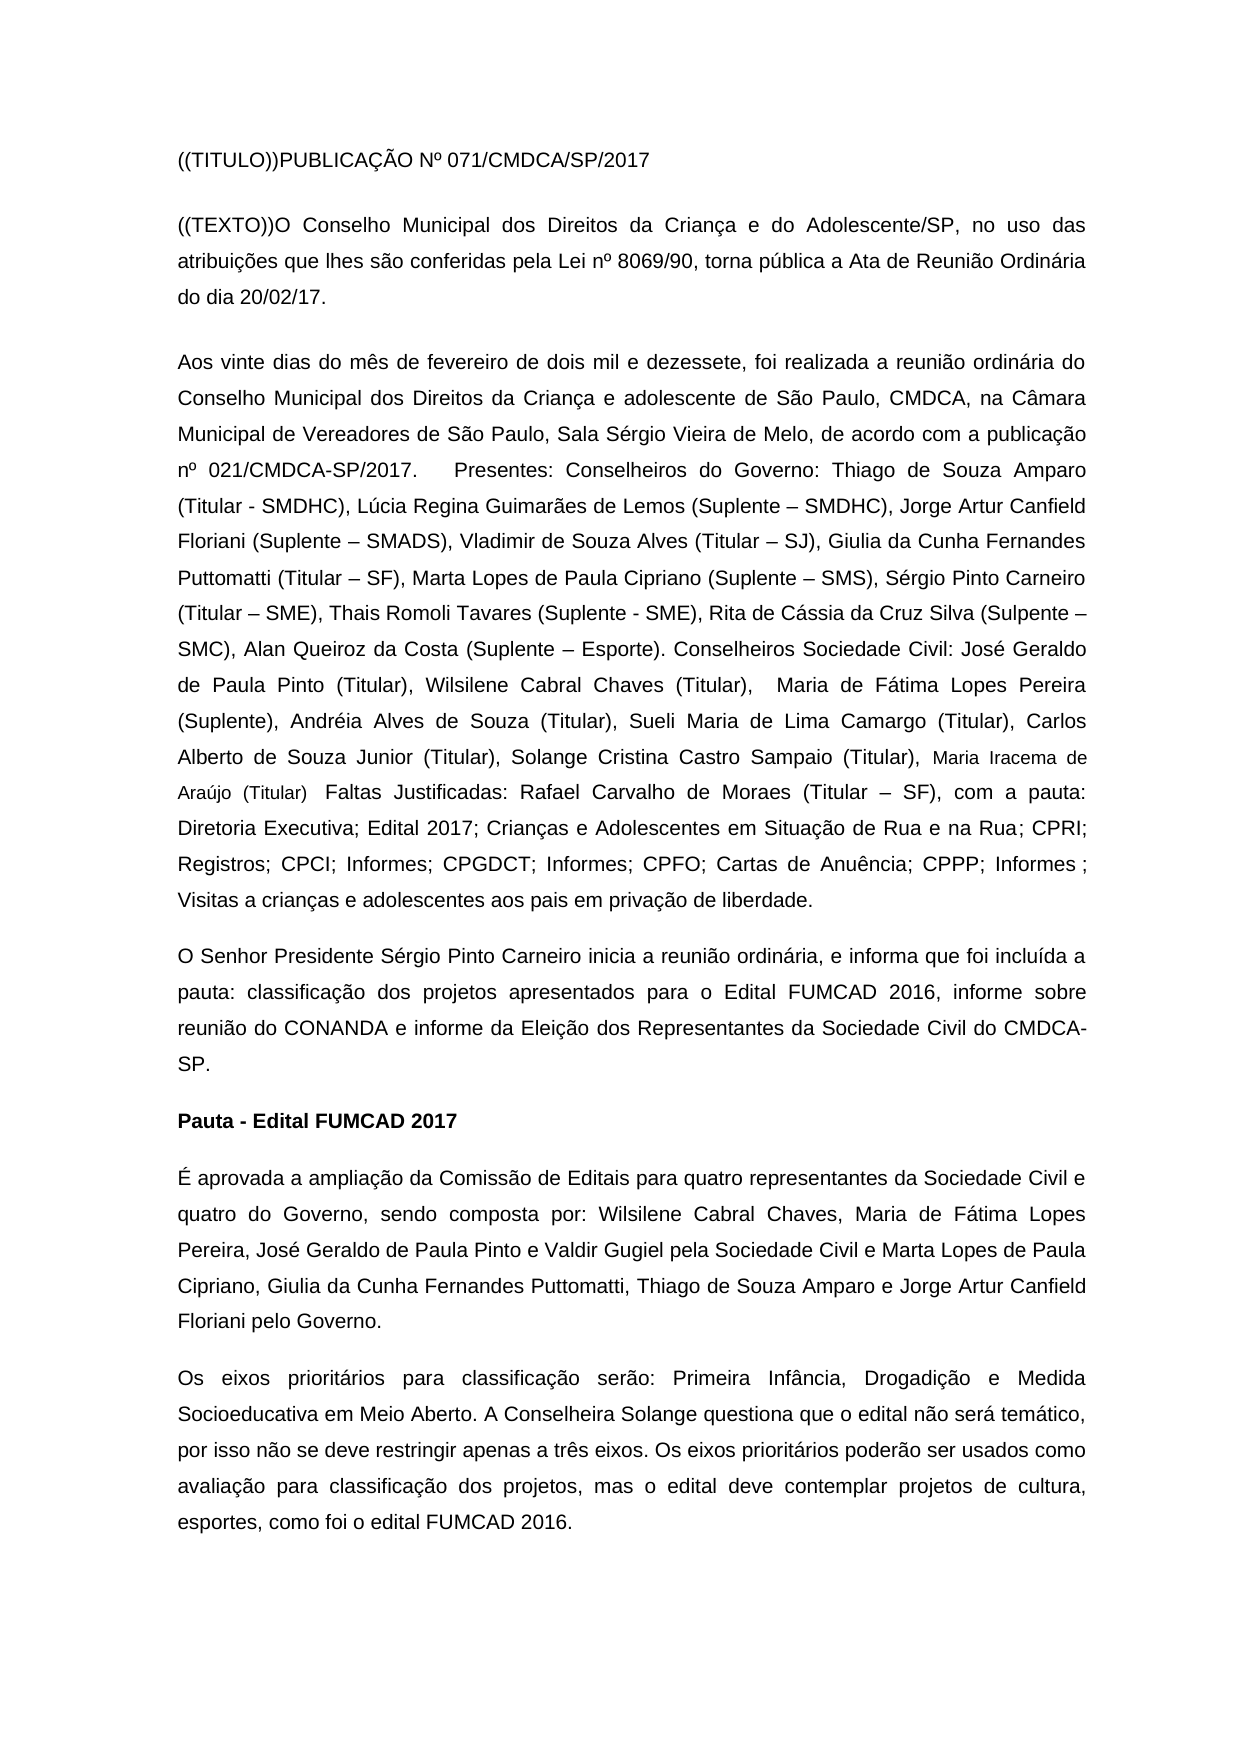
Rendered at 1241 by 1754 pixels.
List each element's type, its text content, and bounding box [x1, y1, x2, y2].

text Aos vinte dias do mês de fevereiro de dois mil e dezessete, foi realizada a reunião ordinária do Conselho Municipal dos Direitos da Criança e adolescente de São Paulo, CMDCA, na Câmara Municipal de Vereadores de São Paulo, Sala Sérgio Vieira de Melo, de acordo com a publicação nº 021/CMDCA-SP/2017. Presentes: Conselheiros do Governo: Thiago de Souza Amparo (Titular - SMDHC), Lúcia Regina Guimarães de Lemos (Suplente – SMDHC), Jorge Artur Canfield Floriani (Suplente – SMADS), Vladimir de Souza Alves (Titular – SJ), Giulia da Cunha Fernandes Puttomatti (Titular – SF), Marta Lopes de Paula Cipriano (Suplente – SMS), Sérgio Pinto Carneiro (Titular – SME), Thais Romoli Tavares (Suplente - SME), Rita de Cássia da Cruz Silva (Sulpente – SMC), Alan Queiroz da Costa (Suplente – Esporte). Conselheiros Sociedade Civil: José Geraldo de Paula Pinto (Titular), Wilsilene Cabral Chaves (Titular), Maria de Fátima Lopes Pereira (Suplente), Andréia Alves de Souza (Titular), Sueli Maria de Lima Camargo (Titular), Carlos Alberto de Souza Junior (Titular), Solange Cristina Castro Sampaio (Titular), Maria Iracema de Araújo (Titular) Faltas Justificadas: Rafael Carvalho de Moraes (Titular – SF), com a pauta: Diretoria Executiva; Edital 2017; Crianças e Adolescentes em Situação de Rua e na Rua; CPRI; Registros; CPCI; Informes; CPGDCT; Informes; CPFO; Cartas de Anuência; CPPP; Informes ; Visitas a crianças e adolescentes aos pais em privação de liberdade. [177, 350, 1087, 911]
text É aprovada a ampliação da Comissão de Editais para quatro representantes da Sociedade Civil e quatro do Governo, sendo composta por: Wilsilene Cabral Chaves, Maria de Fátima Lopes Pereira, José Geraldo de Paula Pinto e Valdir Gugiel pela Sociedade Civil e Marta Lopes de Paula Cipriano, Giulia da Cunha Fernandes Puttomatti, Thiago de Souza Amparo e Jorge Artur Canfield Floriani pelo Governo. [177, 1166, 1087, 1333]
text Pauta - Edital FUMCAD 2017 [177, 1109, 1087, 1133]
text ((TITULO))PUBLICAÇÃO Nº 071/CMDCA/SP/2017 [177, 148, 1087, 172]
text Os eixos prioritários para classificação serão: Primeira Infância, Drogadição e Medida Socioeducativa em Meio Aberto. A Conselheira Solange questiona que o edital não será temático, por isso não se deve restringir apenas a três eixos. Os eixos prioritários poderão ser usados como avaliação para classificação dos projetos, mas o edital deve contemplar projetos de cultura, esportes, como foi o edital FUMCAD 2016. [177, 1366, 1087, 1534]
text ((TEXTO))O Conselho Municipal dos Direitos da Criança e do Adolescente/SP, no uso das atribuições que lhes são conferidas pela Lei nº 8069/90, torna pública a Ata de Reunião Ordinária do dia 20/02/17. [177, 213, 1087, 308]
text O Senhor Presidente Sérgio Pinto Carneiro inicia a reunião ordinária, e informa que foi incluída a pauta: classificação dos projetos apresentados para o Edital FUMCAD 2016, informe sobre reunião do CONANDA e informe da Eleição dos Representantes da Sociedade Civil do CMDCA-SP. [177, 944, 1087, 1076]
